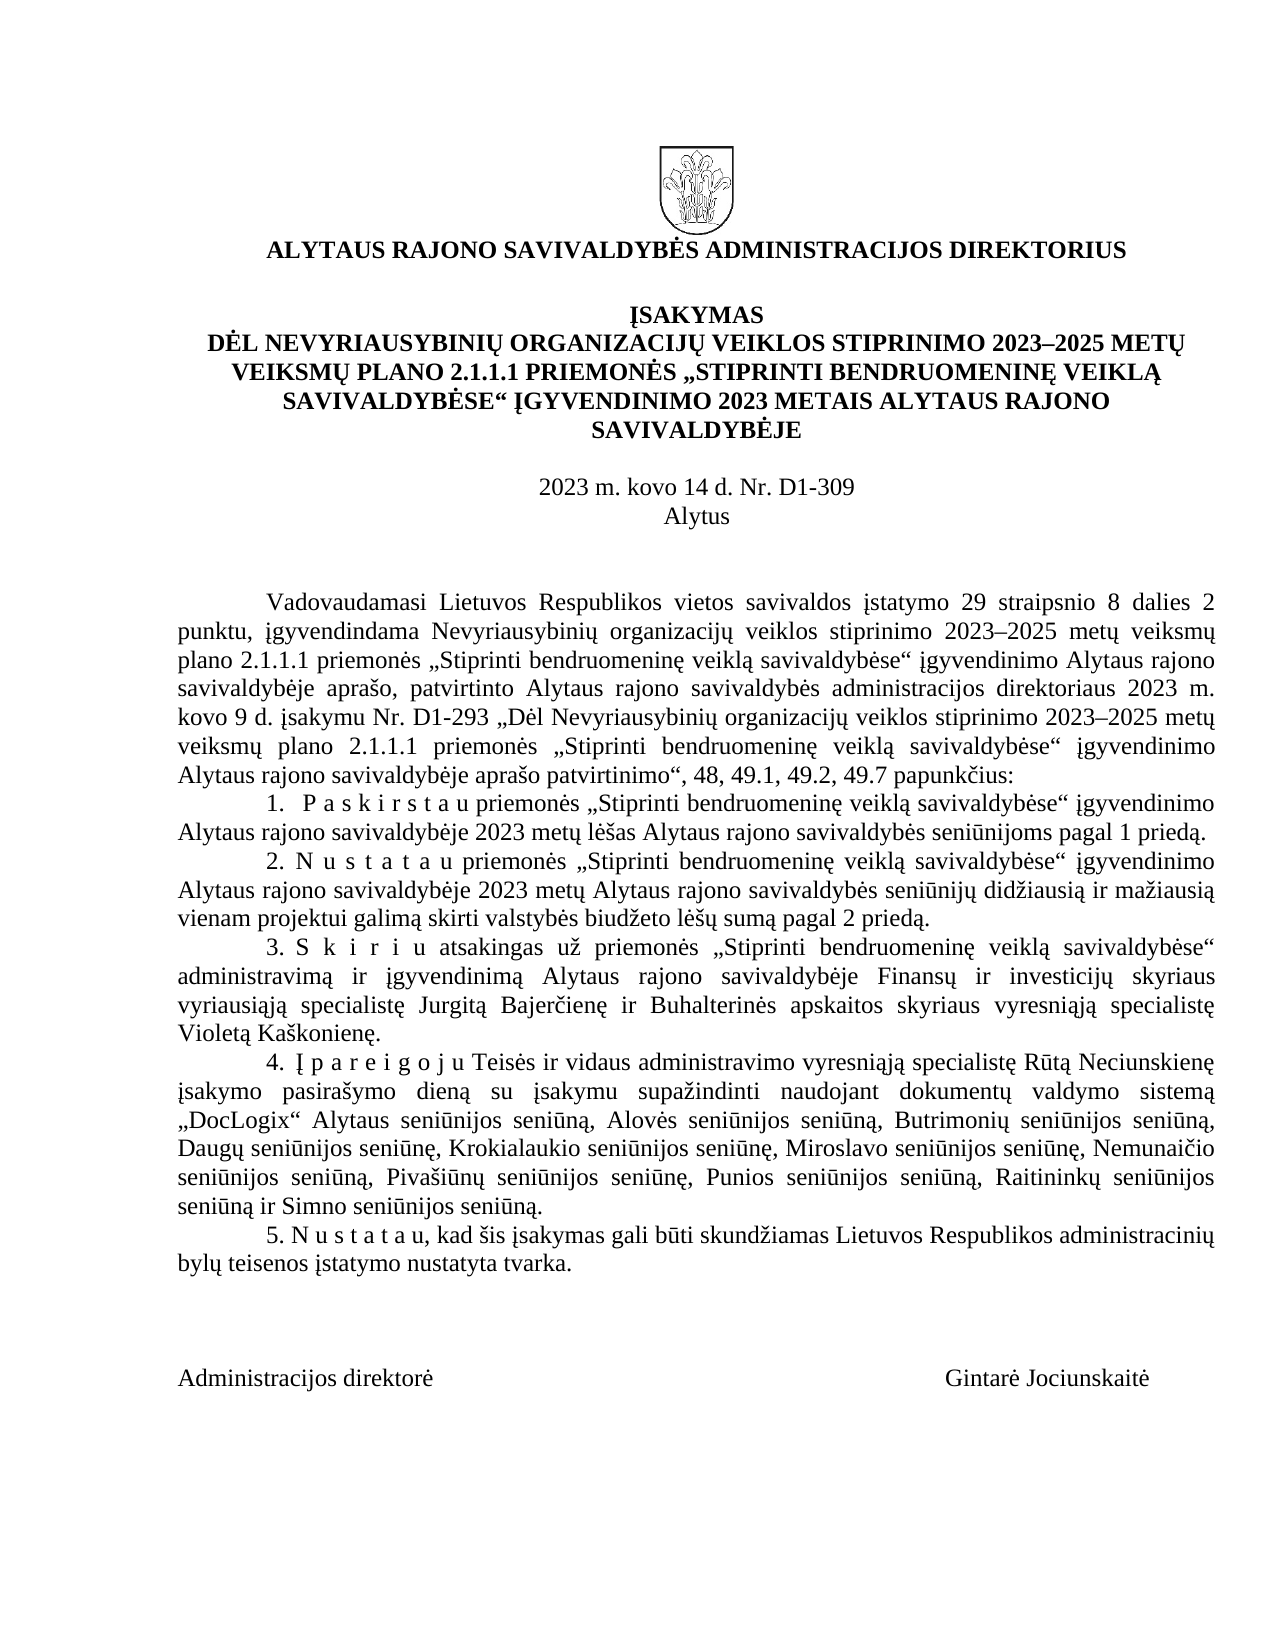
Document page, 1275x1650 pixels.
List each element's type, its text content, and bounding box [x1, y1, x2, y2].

text Vadovaudamasi Lietuvos Respublikos vietos savivaldos įstatymo 29 straipsnio 8 dalies 2 punktu, įgyvendindama Nevyriausybinių organizacijų veiklos stiprinimo 2023–2025 metų veiksmų plano 2.1.1.1 priemonės „Stiprinti bendruomeninę veiklą savivaldybėse“ įgyvendinimo Alytaus rajono savivaldybėje aprašo, patvirtinto Alytaus rajono savivaldybės administracijos direktoriaus 2023 m. kovo 9 d. įsakymu Nr. D1-293 „Dėl Nevyriausybinių organizacijų veiklos stiprinimo 2023–2025 metų veiksmų plano 2.1.1.1 priemonės „Stiprinti bendruomeninę veiklą savivaldybėse“ įgyvendinimo Alytaus rajono savivaldybėje aprašo patvirtinimo“, 48, 49.1, 49.2, 49.7 papunkčius: [177, 587, 1216, 788]
text Administracijos direktorė Gintarė Jociunskaitė [177, 1363, 1216, 1392]
text 2023 m. kovo 14 d. Nr. D1-309 [177, 472, 1216, 501]
text DĖL NEVYRIAUSYBINIŲ ORGANIZACIJŲ VEIKLOS STIPRINIMO 2023–2025 METŲ VEIKSMŲ PLANO 2.1.1.1 PRIEMONĖS „STIPRINTI BENDRUOMENINĘ VEIKLĄ SAVIVALDYBĖSE“ ĮGYVENDINIMO 2023 METAIS ALYTAUS RAJONO SAVIVALDYBĖJE [177, 328, 1216, 443]
subtitle Alytus [177, 501, 1216, 530]
text 1. P a s k i r s t a u priemonės „Stiprinti bendruomeninę veiklą savivaldybėse“ įgyvendinimo Alytaus rajono savivaldybėje 2023 metų lėšas Alytaus rajono savivaldybės seniūnijoms pagal 1 priedą. [177, 788, 1216, 846]
text ĮSAKYMAS [177, 300, 1216, 328]
text 4. Į p a r e i g o j u Teisės ir vidaus administravimo vyresniąją specialistę Rūtą Neciunskienę įsakymo pasirašymo dieną su įsakymu supažindinti naudojant dokumentų valdymo sistemą „DocLogix“ Alytaus seniūnijos seniūną, Alovės seniūnijos seniūną, Butrimonių seniūnijos seniūną, Daugų seniūnijos seniūnę, Krokialaukio seniūnijos seniūnę, Miroslavo seniūnijos seniūnę, Nemunaičio seniūnijos seniūną, Pivašiūnų seniūnijos seniūnę, Punios seniūnijos seniūną, Raitininkų seniūnijos seniūną ir Simno seniūnijos seniūną. [177, 1047, 1216, 1220]
text 3. S k i r i u atsakingas už priemonės „Stiprinti bendruomeninę veiklą savivaldybėse“ administravimą ir įgyvendinimą Alytaus rajono savivaldybėje Finansų ir investicijų skyriaus vyriausiąją specialistę Jurgitą Bajerčienę ir Buhalterinės apskaitos skyriaus vyresniąją specialistę Violetą Kaškonienę. [177, 932, 1216, 1047]
text 2. N u s t a t a u priemonės „Stiprinti bendruomeninę veiklą savivaldybėse“ įgyvendinimo Alytaus rajono savivaldybėje 2023 metų Alytaus rajono savivaldybės seniūnijų didžiausią ir mažiausią vienam projektui galimą skirti valstybės biudžeto lėšų sumą pagal 2 priedą. [177, 846, 1216, 932]
text ALYTAUS RAJONO SAVIVALDYBĖS ADMINISTRACIJOS DIREKTORIUS [177, 235, 1216, 264]
text 5. N u s t a t a u, kad šis įsakymas gali būti skundžiamas Lietuvos Respublikos administracinių bylų teisenos įstatymo nustatyta tvarka. [177, 1220, 1216, 1277]
